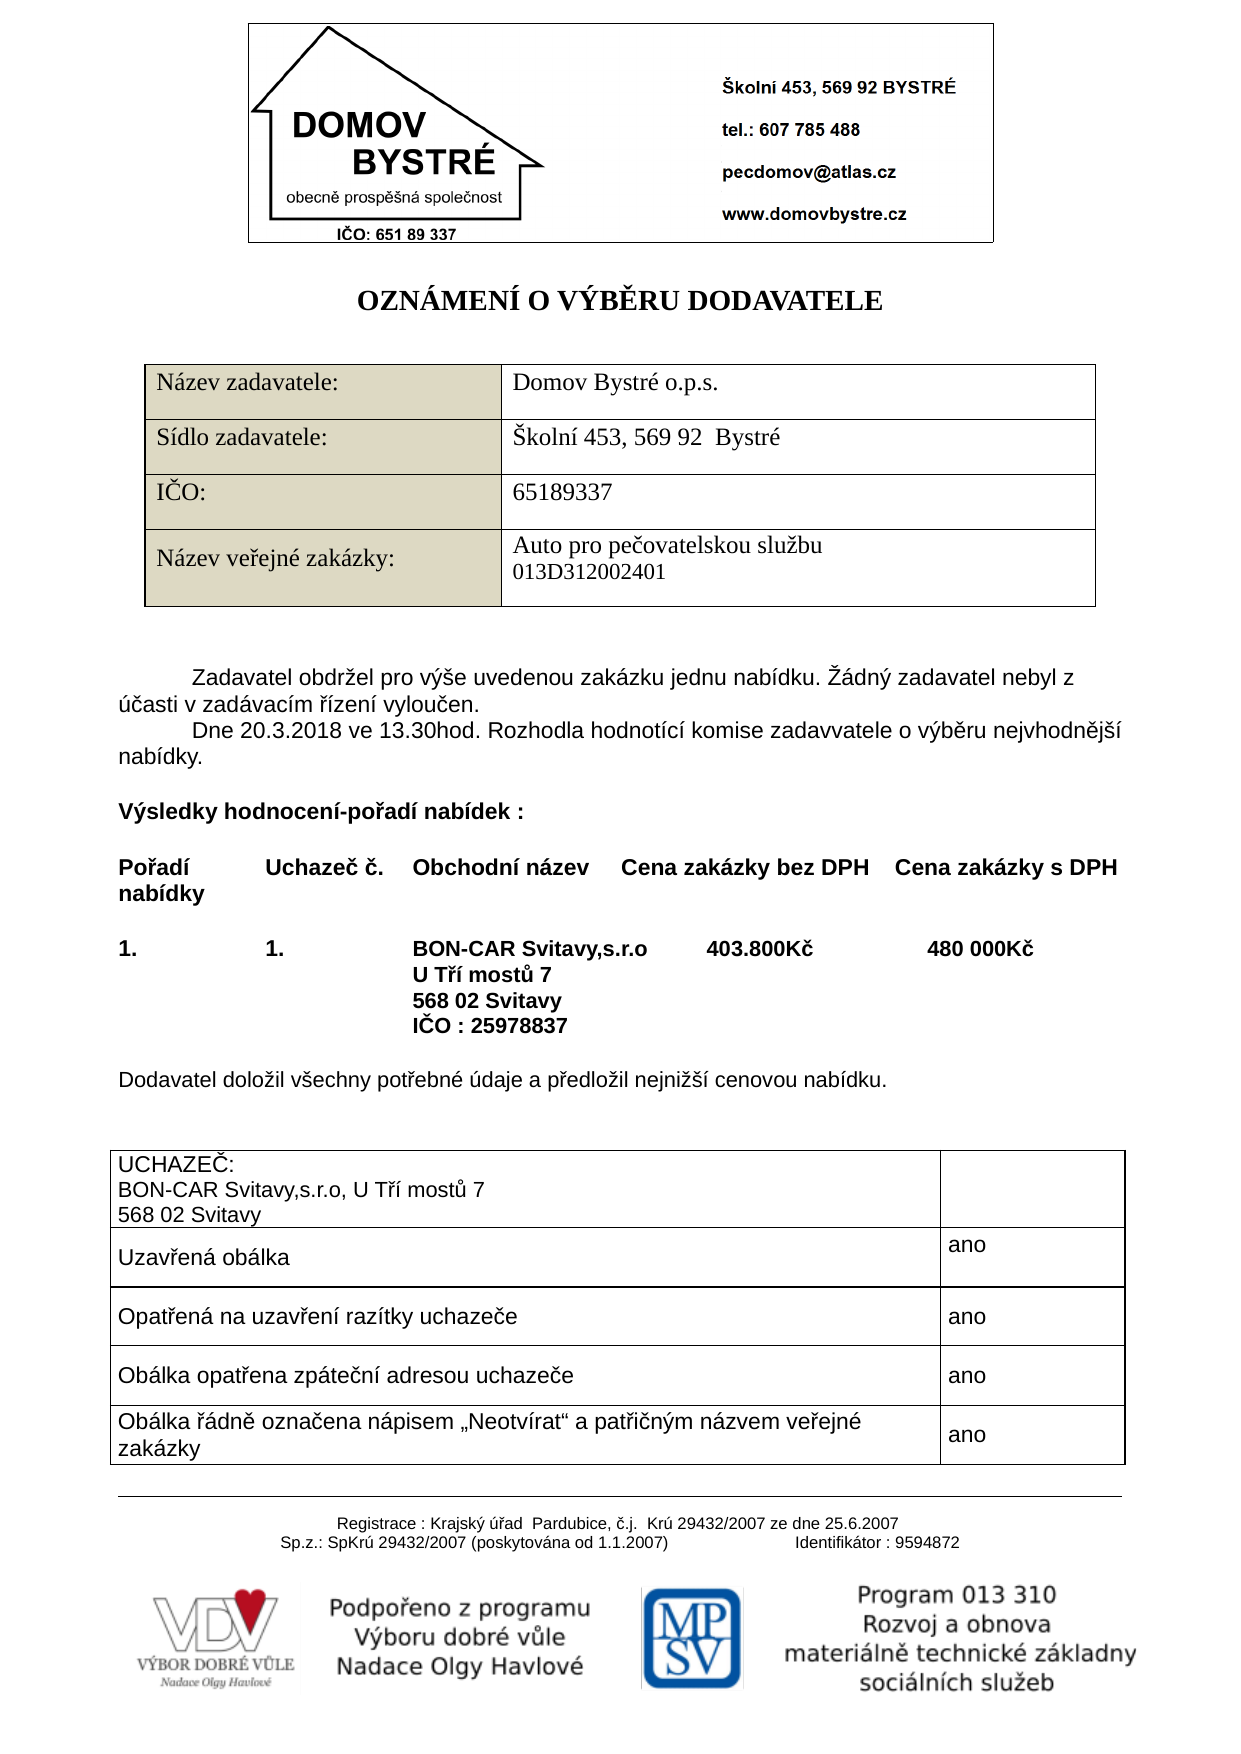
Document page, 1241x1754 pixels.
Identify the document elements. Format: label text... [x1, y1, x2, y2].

table_header Název zadavatele: [146, 365, 501, 419]
text U Tří mostů 7 [118, 961, 1122, 988]
text OZNÁMENÍ O VÝBĚRU DODAVATELE [118, 283, 1122, 316]
table_header UCHAZEČ: BON-CAR Svitavy,s.r.o, U Tří mostů 7 568 02 Svitavy [111, 1151, 940, 1227]
table_header Domov Bystré o.p.s. [502, 365, 1095, 419]
table_cell IČO: [146, 475, 501, 529]
text Výsledky hodnocení-pořadí nabídek : [118, 798, 1122, 825]
table_cell Název veřejné zakázky: [146, 530, 501, 606]
text Zadavatel obdržel pro výše uvedenou zakázku jednu nabídku. Žádný zadavatel nebyl z účasti v zadávacím řízení vyloučen. [118, 664, 1122, 717]
text nabídky [118, 880, 1122, 906]
table_cell Auto pro pečovatelskou službu 013D312002401 [502, 530, 1095, 606]
text 568 02 Svitavy [118, 988, 1122, 1013]
table_cell Obálka řádně označena nápisem „Neotvírat“ a patřičným názvem veřejné zakázky [111, 1406, 940, 1463]
table_cell Obálka opatřena zpáteční adresou uchazeče [111, 1346, 940, 1404]
table_header [941, 1151, 1124, 1227]
table_cell ano [941, 1288, 1124, 1345]
table_cell Uzavřená obálka [111, 1228, 940, 1286]
picture [250, 26, 990, 240]
table_cell ano [941, 1406, 1124, 1463]
text Pořadí Uchazeč č. Obchodní název Cena zakázky bez DPH Cena zakázky s DPH [118, 853, 1122, 880]
table_cell ano [941, 1346, 1124, 1404]
table_cell Školní 453, 569 92 Bystré [502, 420, 1095, 474]
text 1. 1. BON-CAR Svitavy,s.r.o 403.800Kč 480 000Kč [118, 935, 1122, 961]
text Dodavatel doložil všechny potřebné údaje a předložil nejnižší cenovou nabídku. [118, 1067, 1122, 1092]
text Dne 20.3.2018 ve 13.30hod. Rozhodla hodnotící komise zadavvatele o výběru nejvhodnější nabídky. [118, 717, 1122, 769]
table_cell ano [941, 1228, 1124, 1286]
table_cell Opatřená na uzavření razítky uchazeče [111, 1288, 940, 1345]
table_cell 65189337 [502, 475, 1095, 529]
text IČO : 25978837 [118, 1013, 1122, 1038]
picture [132, 1582, 1137, 1695]
table_cell Sídlo zadavatele: [146, 420, 501, 474]
